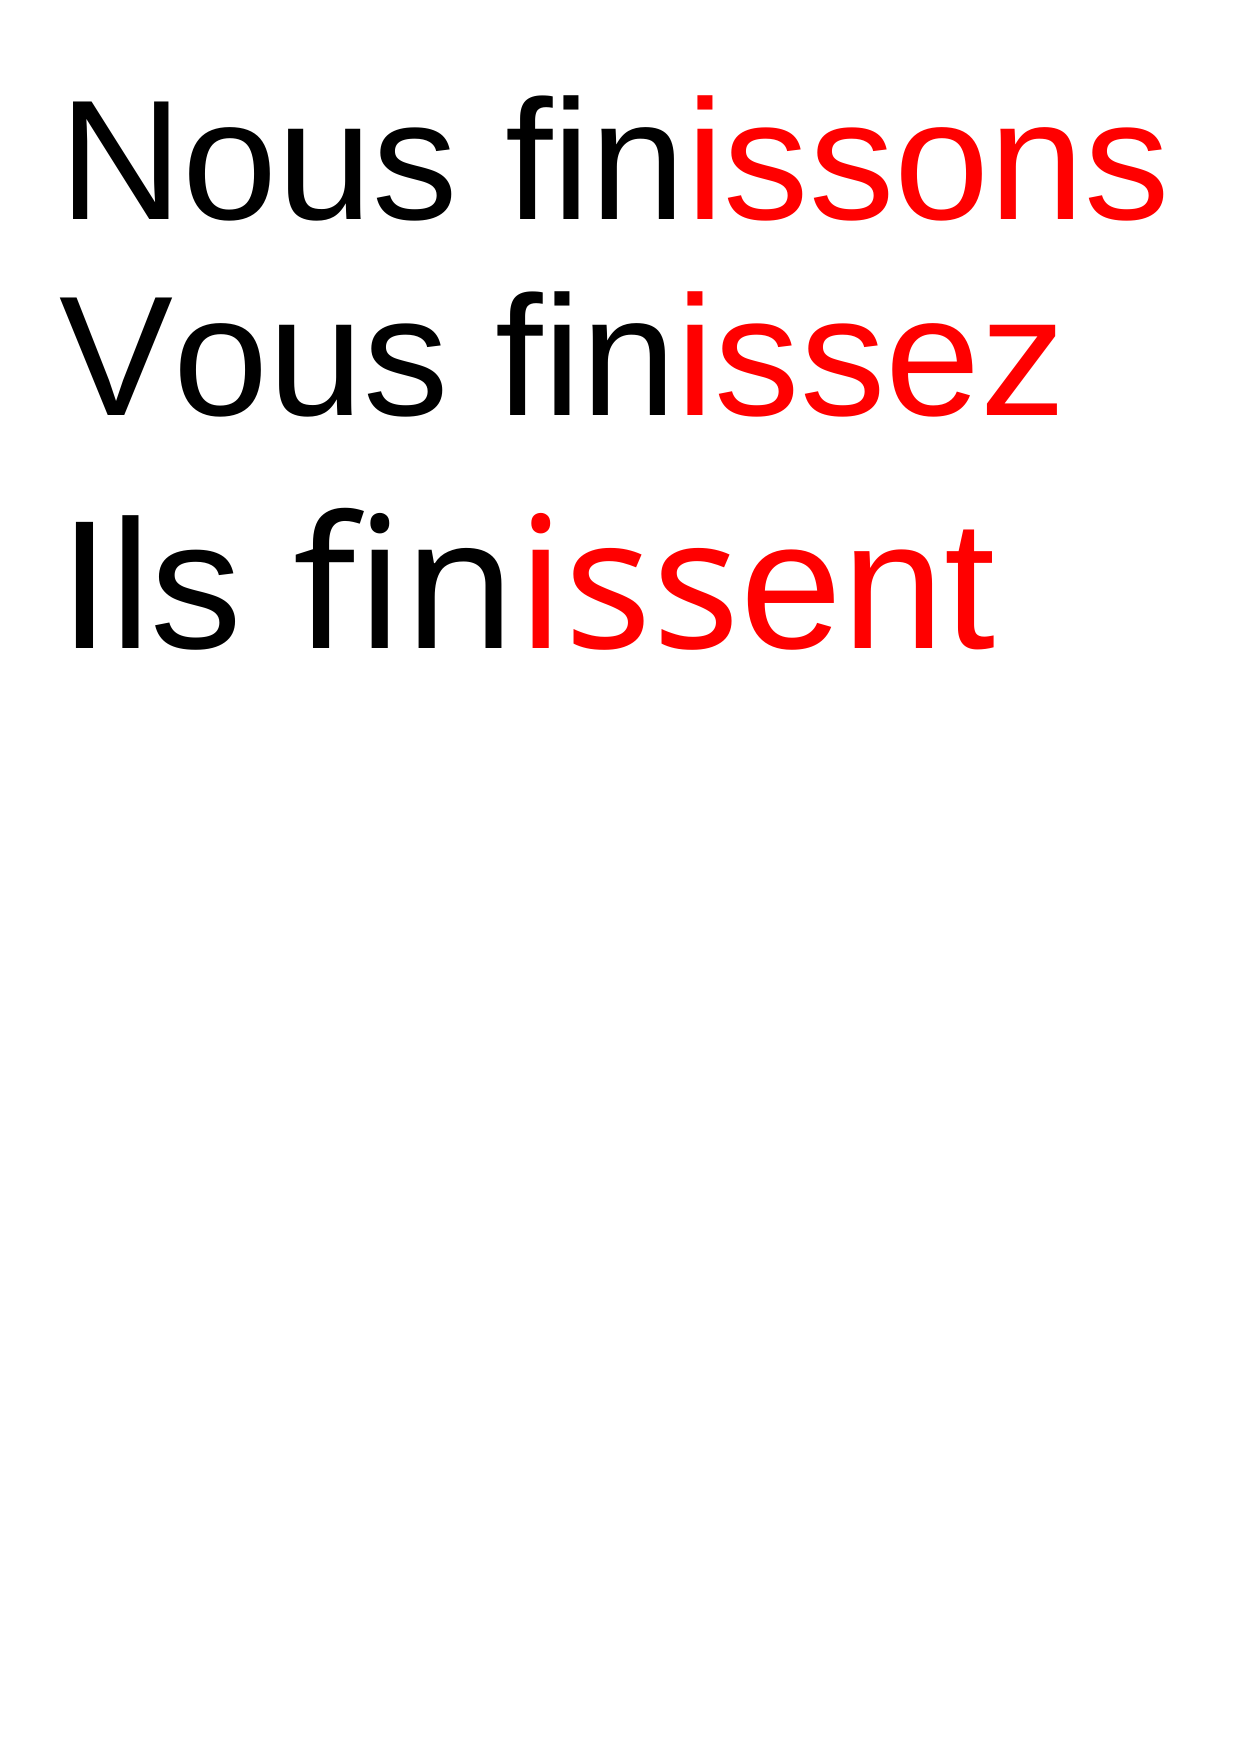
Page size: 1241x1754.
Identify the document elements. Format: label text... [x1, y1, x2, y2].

text Ils finissent [59, 452, 1181, 702]
subtitle Nous finissons [59, 59, 1181, 256]
subtitle Vous finissez [59, 256, 1181, 452]
